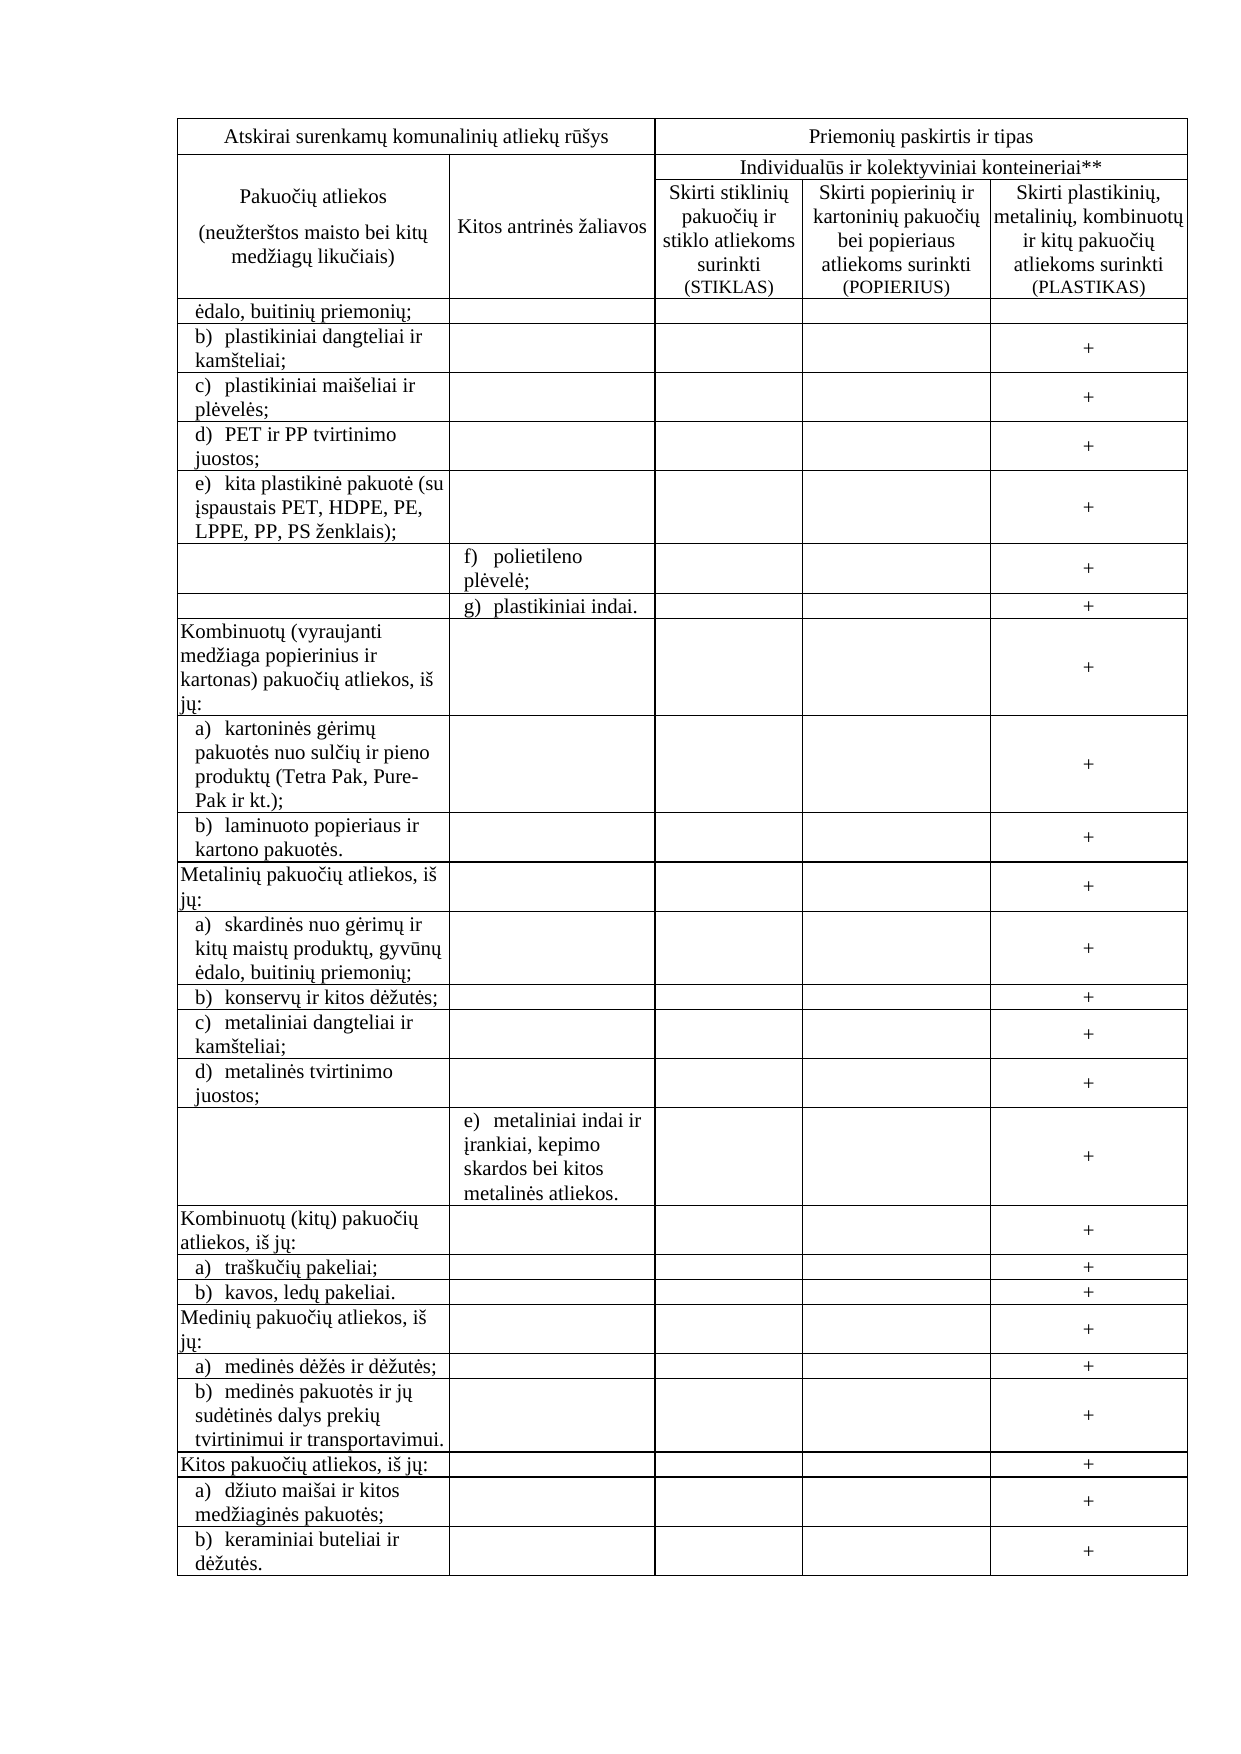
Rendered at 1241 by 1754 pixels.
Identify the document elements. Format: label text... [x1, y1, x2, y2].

table_cell [803, 1010, 990, 1058]
table_cell Kitos pakuočių atliekos, iš jų: [178, 1453, 449, 1476]
table_cell [803, 299, 990, 323]
table_cell c) metaliniai dangteliai ir kamšteliai; [178, 1010, 449, 1058]
table_cell [656, 373, 802, 421]
table_cell [803, 863, 990, 911]
table_cell [178, 1108, 449, 1204]
table_cell + [991, 422, 1187, 470]
table_cell [656, 863, 802, 911]
table_cell + [991, 544, 1187, 592]
table_cell b) kavos, ledų pakeliai. [178, 1280, 449, 1304]
table_cell e) metaliniai indai ir įrankiai, kepimo skardos bei kitos metalinės atliekos. [450, 1108, 654, 1204]
table_cell Skirti plastikinių, metalinių, kombinuotų ir kitų pakuočių atliekoms surinkti (PLASTIKAS) [991, 180, 1187, 297]
table_cell e) kita plastikinė pakuotė (su įspaustais PET, HDPE, PE, LPPE, PP, PS ženklais); [178, 471, 449, 543]
table_cell Kitos antrinės žaliavos [450, 155, 654, 297]
table_cell [803, 373, 990, 421]
table_cell + [991, 1010, 1187, 1058]
table_cell + [991, 1379, 1187, 1451]
table_cell + [991, 471, 1187, 543]
table_cell [450, 471, 654, 543]
table_header Priemonių paskirtis ir tipas [656, 119, 1187, 153]
table_cell + [991, 1108, 1187, 1204]
table_cell [656, 1354, 802, 1378]
table_cell [656, 1478, 802, 1526]
table_cell [803, 1280, 990, 1304]
table_cell [656, 1379, 802, 1451]
table_cell b) medinės pakuotės ir jų sudėtinės dalys prekių tvirtinimui ir transportavimui. [178, 1379, 449, 1451]
table_cell [803, 324, 990, 372]
table_cell + [991, 1527, 1187, 1575]
table_cell [450, 1280, 654, 1304]
table_cell [656, 299, 802, 323]
table_cell [450, 1255, 654, 1279]
table_cell Pakuočių atliekos (neužterštos maisto bei kitų medžiagų likučiais) [178, 155, 449, 297]
table_cell [803, 1453, 990, 1476]
table_cell + [991, 1354, 1187, 1378]
table_cell [656, 1059, 802, 1107]
table_cell [991, 299, 1187, 323]
table_cell [450, 985, 654, 1009]
table_cell [656, 1280, 802, 1304]
table_cell a) džiuto maišai ir kitos medžiaginės pakuotės; [178, 1478, 449, 1526]
table_cell a) skardinės nuo gėrimų ir kitų maistų produktų, gyvūnų ėdalo, buitinių priemonių; [178, 912, 449, 984]
table_cell Individualūs ir kolektyviniai konteineriai** [656, 155, 1187, 179]
table_cell [803, 813, 990, 861]
table_cell [450, 299, 654, 323]
table_cell [450, 1379, 654, 1451]
table_cell [656, 324, 802, 372]
table_cell + [991, 1206, 1187, 1254]
table_cell [656, 1453, 802, 1476]
table_cell [803, 1108, 990, 1204]
table_cell [656, 619, 802, 715]
table_cell a) kartoninės gėrimų pakuotės nuo sulčių ir pieno produktų (Tetra Pak, Pure-Pak ir kt.); [178, 716, 449, 812]
table_cell [450, 912, 654, 984]
table_cell Kombinuotų (vyraujanti medžiaga popierinius ir kartonas) pakuočių atliekos, iš jų: [178, 619, 449, 715]
table_cell + [991, 863, 1187, 911]
table_header Atskirai surenkamų komunalinių atliekų rūšys [178, 119, 654, 153]
table_cell [450, 422, 654, 470]
table_cell [803, 471, 990, 543]
table_cell + [991, 1255, 1187, 1279]
table_cell [803, 912, 990, 984]
table_cell [656, 594, 802, 618]
table_cell + [991, 813, 1187, 861]
table_cell ėdalo, buitinių priemonių; [178, 299, 449, 323]
table_cell [803, 594, 990, 618]
table_cell [803, 1478, 990, 1526]
table_cell [450, 1354, 654, 1378]
table_cell b) plastikiniai dangteliai ir kamšteliai; [178, 324, 449, 372]
table_cell [803, 619, 990, 715]
table_cell + [991, 1280, 1187, 1304]
table_cell [656, 422, 802, 470]
table_cell + [991, 1478, 1187, 1526]
table_cell b) konservų ir kitos dėžutės; [178, 985, 449, 1009]
table_cell d) PET ir PP tvirtinimo juostos; [178, 422, 449, 470]
table_cell + [991, 373, 1187, 421]
table_cell + [991, 716, 1187, 812]
table_cell [803, 1059, 990, 1107]
table_cell g) plastikiniai indai. [450, 594, 654, 618]
table_cell [803, 1379, 990, 1451]
table_cell [178, 594, 449, 618]
table_cell b) keraminiai buteliai ir dėžutės. [178, 1527, 449, 1575]
table_cell [450, 716, 654, 812]
table_cell + [991, 912, 1187, 984]
table_cell [450, 324, 654, 372]
table_cell [450, 619, 654, 715]
table_cell [450, 1453, 654, 1476]
table_cell c) plastikiniai maišeliai ir plėvelės; [178, 373, 449, 421]
table_cell f) polietileno plėvelė; [450, 544, 654, 592]
table_cell [656, 471, 802, 543]
table_cell [178, 544, 449, 592]
table_cell [656, 1527, 802, 1575]
table_cell Skirti popierinių ir kartoninių pakuočių bei popieriaus atliekoms surinkti (POPIERIUS) [803, 180, 990, 297]
table_cell [450, 863, 654, 911]
table_cell [803, 1255, 990, 1279]
table_cell a) traškučių pakeliai; [178, 1255, 449, 1279]
table_cell [450, 1305, 654, 1353]
table_cell Metalinių pakuočių atliekos, iš jų: [178, 863, 449, 911]
table_cell + [991, 1305, 1187, 1353]
table_cell [803, 985, 990, 1009]
table_cell [803, 544, 990, 592]
table_cell [450, 1059, 654, 1107]
table_cell [450, 1527, 654, 1575]
table_cell [450, 1478, 654, 1526]
table_cell [450, 1206, 654, 1254]
table_cell + [991, 619, 1187, 715]
table_cell [803, 1527, 990, 1575]
table_cell + [991, 1453, 1187, 1476]
table_cell [803, 1354, 990, 1378]
table_cell [803, 1206, 990, 1254]
table_cell [803, 716, 990, 812]
table_cell [656, 1206, 802, 1254]
table_cell [656, 912, 802, 984]
table_cell [450, 813, 654, 861]
table_cell [803, 1305, 990, 1353]
table_cell Skirti stiklinių pakuočių ir stiklo atliekoms surinkti (STIKLAS) [656, 180, 802, 297]
table_cell [656, 1010, 802, 1058]
table_cell [656, 985, 802, 1009]
table_cell [803, 422, 990, 470]
table_cell + [991, 985, 1187, 1009]
table_cell [656, 1108, 802, 1204]
table_cell [656, 1255, 802, 1279]
table_cell + [991, 324, 1187, 372]
table_cell d) metalinės tvirtinimo juostos; [178, 1059, 449, 1107]
table_cell [656, 1305, 802, 1353]
table_cell [450, 373, 654, 421]
table_cell + [991, 594, 1187, 618]
table_cell + [991, 1059, 1187, 1107]
table_cell [656, 813, 802, 861]
table_cell Kombinuotų (kitų) pakuočių atliekos, iš jų: [178, 1206, 449, 1254]
table_cell b) laminuoto popieriaus ir kartono pakuotės. [178, 813, 449, 861]
table_cell Medinių pakuočių atliekos, iš jų: [178, 1305, 449, 1353]
table_cell [656, 544, 802, 592]
table_cell a) medinės dėžės ir dėžutės; [178, 1354, 449, 1378]
table_cell [656, 716, 802, 812]
table_cell [450, 1010, 654, 1058]
